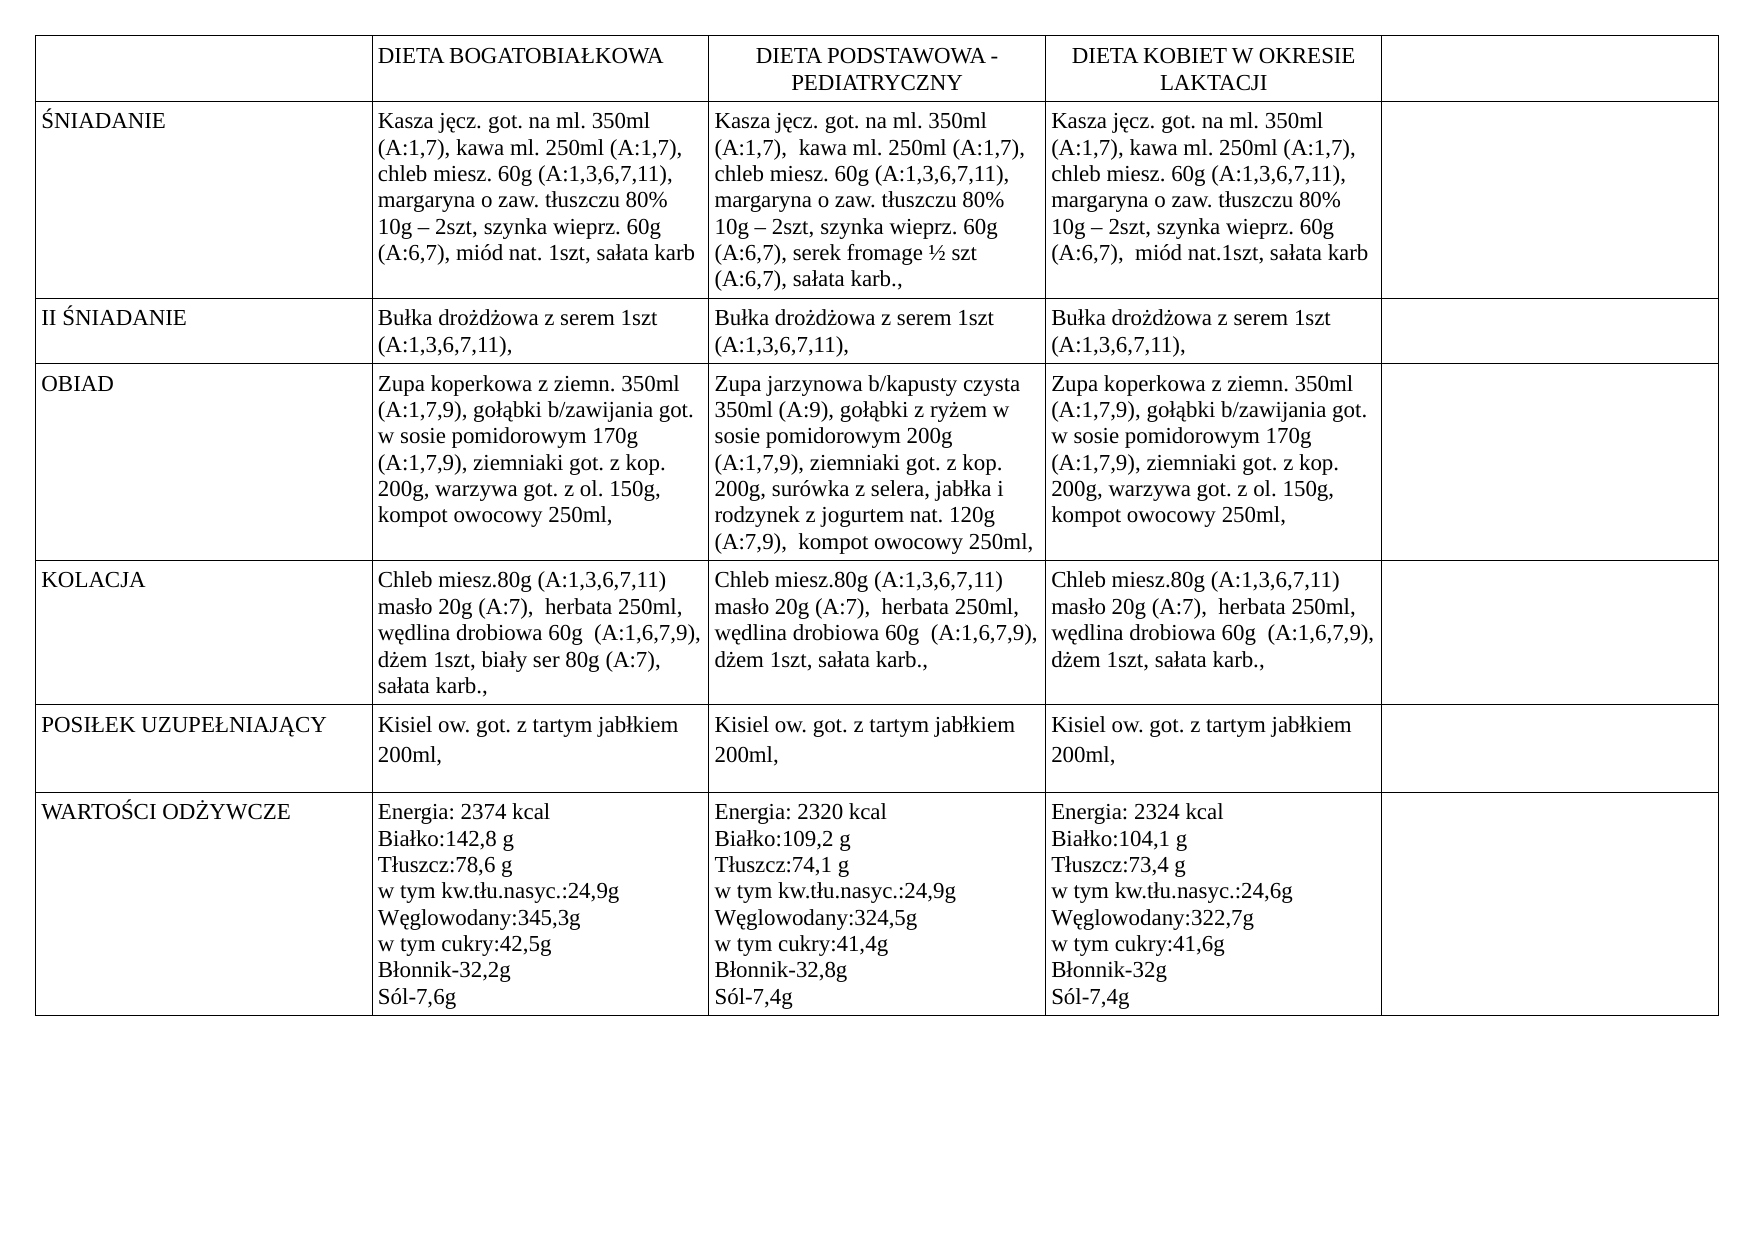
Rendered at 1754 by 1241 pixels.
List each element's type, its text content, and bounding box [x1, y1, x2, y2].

table_cell Bułka drożdżowa z serem 1szt (A:1,3,6,7,11), [1046, 299, 1381, 363]
table_cell Energia: 2374 kcal Białko:142,8 g Tłuszcz:78,6 g w tym kw.tłu.nasyc.:24,9g Węglowodany:345,3g w tym cukry:42,5g Błonnik-32,2g Sól-7,6g [373, 793, 708, 1015]
table_cell Kisiel ow. got. z tartym jabłkiem 200ml, [373, 705, 708, 792]
table_cell [1382, 705, 1718, 792]
table_cell DIETA BOGATOBIAŁKOWA [373, 36, 708, 101]
table_cell KOLACJA [36, 561, 372, 704]
table_cell DIETA PODSTAWOWA - PEDIATRYCZNY [709, 36, 1045, 101]
table_cell Chleb miesz.80g (A:1,3,6,7,11) masło 20g (A:7), herbata 250ml, wędlina drobiowa 60g (A:1,6,7,9), dżem 1szt, sałata karb., [709, 561, 1045, 704]
table_cell ŚNIADANIE [36, 102, 372, 298]
table_cell [1382, 102, 1718, 298]
table_cell POSIŁEK UZUPEŁNIAJĄCY [36, 705, 372, 792]
table_cell Bułka drożdżowa z serem 1szt (A:1,3,6,7,11), [373, 299, 708, 363]
table_cell Kisiel ow. got. z tartym jabłkiem 200ml, [1046, 705, 1381, 792]
table_cell Zupa jarzynowa b/kapusty czysta 350ml (A:9), gołąbki z ryżem w sosie pomidorowym 200g (A:1,7,9), ziemniaki got. z kop. 200g, surówka z selera, jabłka i rodzynek z jogurtem nat. 120g (A:7,9), kompot owocowy 250ml, [709, 364, 1045, 560]
table_cell DIETA KOBIET W OKRESIE LAKTACJI [1046, 36, 1381, 101]
table_cell [1382, 299, 1718, 363]
table_cell WARTOŚCI ODŻYWCZE [36, 793, 372, 1015]
table_cell Bułka drożdżowa z serem 1szt (A:1,3,6,7,11), [709, 299, 1045, 363]
table_cell Kasza jęcz. got. na ml. 350ml (A:1,7), kawa ml. 250ml (A:1,7), chleb miesz. 60g (A:1,3,6,7,11), margaryna o zaw. tłuszczu 80% 10g – 2szt, szynka wieprz. 60g (A:6,7), miód nat. 1szt, sałata karb [373, 102, 708, 298]
table_cell OBIAD [36, 364, 372, 560]
table_cell Chleb miesz.80g (A:1,3,6,7,11) masło 20g (A:7), herbata 250ml, wędlina drobiowa 60g (A:1,6,7,9), dżem 1szt, biały ser 80g (A:7), sałata karb., [373, 561, 708, 704]
table_cell Kasza jęcz. got. na ml. 350ml (A:1,7), kawa ml. 250ml (A:1,7), chleb miesz. 60g (A:1,3,6,7,11), margaryna o zaw. tłuszczu 80% 10g – 2szt, szynka wieprz. 60g (A:6,7), serek fromage ½ szt (A:6,7), sałata karb., [709, 102, 1045, 298]
table_cell [1382, 793, 1718, 1015]
table_cell Energia: 2320 kcal Białko:109,2 g Tłuszcz:74,1 g w tym kw.tłu.nasyc.:24,9g Węglowodany:324,5g w tym cukry:41,4g Błonnik-32,8g Sól-7,4g [709, 793, 1045, 1015]
table_cell Chleb miesz.80g (A:1,3,6,7,11) masło 20g (A:7), herbata 250ml, wędlina drobiowa 60g (A:1,6,7,9), dżem 1szt, sałata karb., [1046, 561, 1381, 704]
table_cell Kisiel ow. got. z tartym jabłkiem 200ml, [709, 705, 1045, 792]
table_cell [1382, 364, 1718, 560]
table_cell Zupa koperkowa z ziemn. 350ml (A:1,7,9), gołąbki b/zawijania got. w sosie pomidorowym 170g (A:1,7,9), ziemniaki got. z kop. 200g, warzywa got. z ol. 150g, kompot owocowy 250ml, [373, 364, 708, 560]
table_cell [1382, 561, 1718, 704]
table_cell Energia: 2324 kcal Białko:104,1 g Tłuszcz:73,4 g w tym kw.tłu.nasyc.:24,6g Węglowodany:322,7g w tym cukry:41,6g Błonnik-32g Sól-7,4g [1046, 793, 1381, 1015]
table_cell Zupa koperkowa z ziemn. 350ml (A:1,7,9), gołąbki b/zawijania got. w sosie pomidorowym 170g (A:1,7,9), ziemniaki got. z kop. 200g, warzywa got. z ol. 150g, kompot owocowy 250ml, [1046, 364, 1381, 560]
table_cell II ŚNIADANIE [36, 299, 372, 363]
table_cell [1382, 36, 1718, 101]
table_cell Kasza jęcz. got. na ml. 350ml (A:1,7), kawa ml. 250ml (A:1,7), chleb miesz. 60g (A:1,3,6,7,11), margaryna o zaw. tłuszczu 80% 10g – 2szt, szynka wieprz. 60g (A:6,7), miód nat.1szt, sałata karb [1046, 102, 1381, 298]
table_cell [36, 36, 372, 101]
